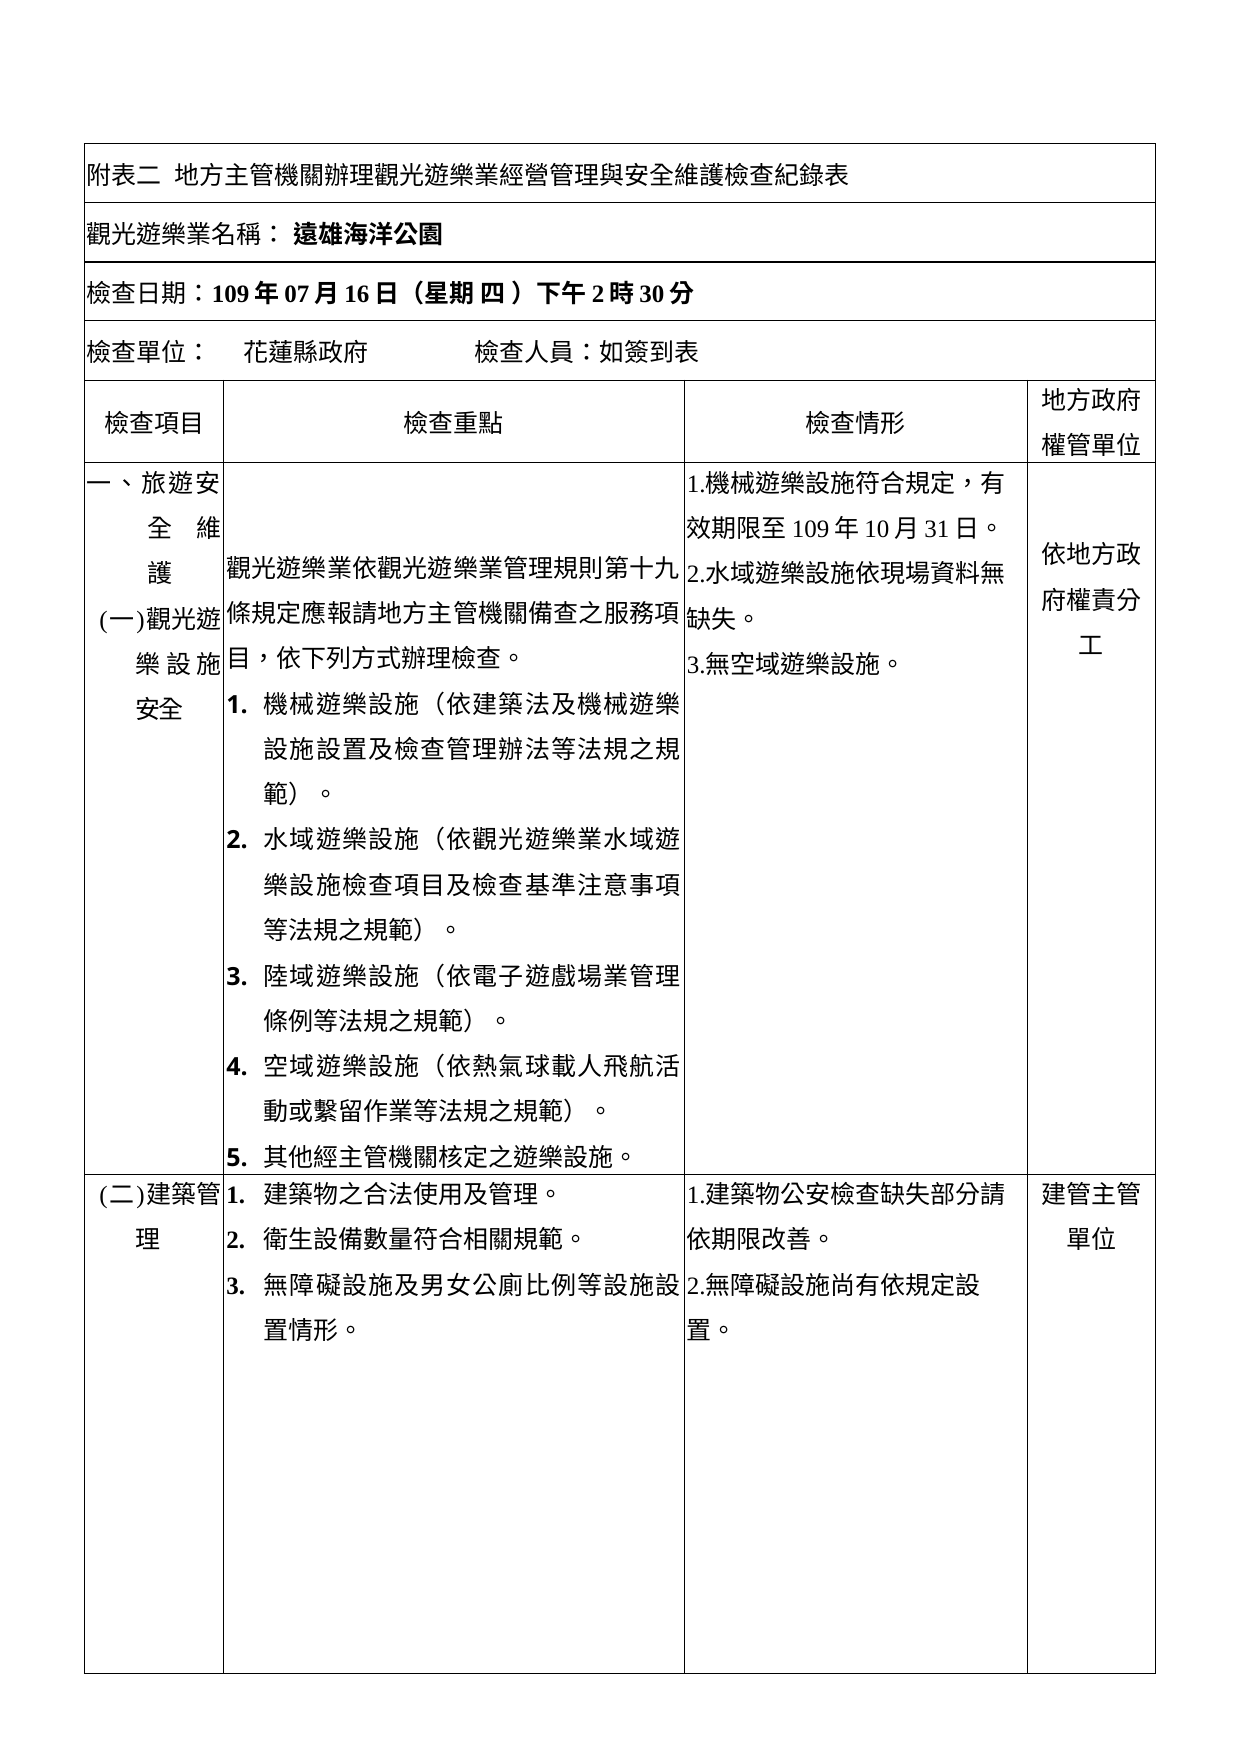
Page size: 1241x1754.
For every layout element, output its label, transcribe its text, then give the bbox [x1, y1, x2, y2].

table_cell 檢查情形 [685, 381, 1027, 462]
table_cell 檢查日期：109年07月16日（星期 四 ）下午2時30分 [85, 263, 1155, 320]
table_cell 地方政府權管單位 [1028, 381, 1155, 462]
table_cell 1.機械遊樂設施符合規定，有效期限至109年10月31日。 2.水域遊樂設施依現場資料無缺失。 3.無空域遊樂設施。 [685, 463, 1027, 1173]
table_header 附表二 地方主管機關辦理觀光遊樂業經營管理與安全維護檢查紀錄表 [85, 144, 1155, 202]
table_cell 一、旅遊安全維護 (一)觀光遊樂設施安全 [85, 463, 223, 1173]
table_cell 建管主管單位 [1028, 1175, 1155, 1673]
table_cell 觀光遊樂業依觀光遊樂業管理規則第十九條規定應報請地方主管機關備查之服務項目，依下列方式辦理檢查。 機械遊樂設施（依建築法及機械遊樂設施設置及檢查管理辦法等法規之規範）。 水域遊樂設施（依觀光遊樂業水域遊樂設施檢查項目及檢查基準注意事項等法規之規範）。 陸域遊樂設施（依電子遊戲場業管理條例等法規之規範）。 空域遊樂設施（依熱氣球載人飛航活動或繫留作業等法規之規範）。 其他經主管機關核定之遊樂設施。 [224, 463, 684, 1173]
table_cell 檢查項目 [85, 381, 223, 462]
table_cell 檢查重點 [224, 381, 684, 462]
table_cell 觀光遊樂業名稱： 遠雄海洋公園 [85, 203, 1155, 261]
table_cell 建築物之合法使用及管理。 衛生設備數量符合相關規範。 無障礙設施及男女公廁比例等設施設置情形。 [224, 1175, 684, 1673]
table_cell 依地方政府權責分工 [1028, 463, 1155, 1173]
table_cell (二)建築管理 [85, 1175, 223, 1673]
table_cell 1.建築物公安檢查缺失部分請依期限改善。 2.無障礙設施尚有依規定設置。 [685, 1175, 1027, 1673]
table_cell 檢查單位： 花蓮縣政府 檢查人員：如簽到表 [85, 321, 1155, 379]
